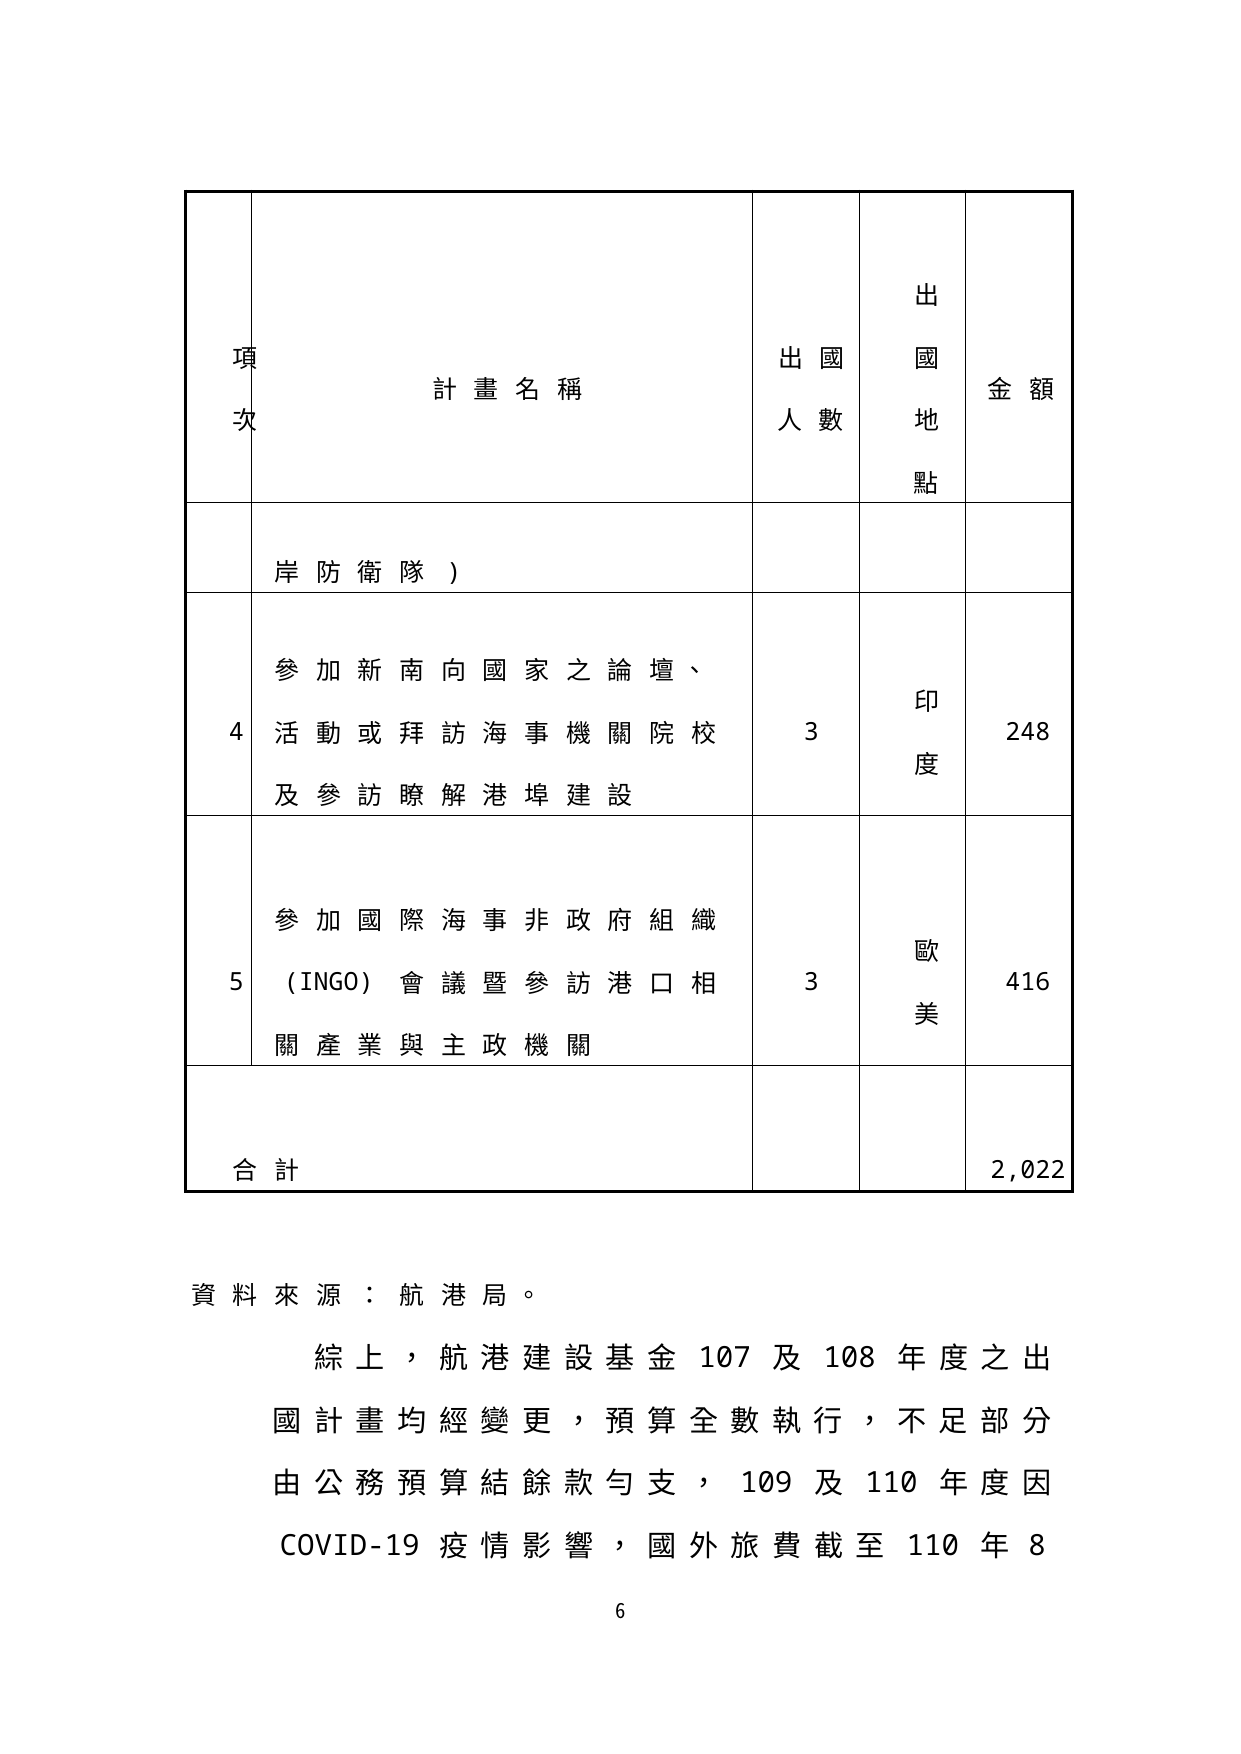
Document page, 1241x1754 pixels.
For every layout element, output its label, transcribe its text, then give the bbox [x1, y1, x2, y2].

table_header 計畫名稱 [252, 193, 752, 502]
table_cell 4 [187, 593, 251, 814]
table_cell [860, 503, 965, 592]
table_cell 416 [966, 816, 1071, 1064]
text 資料來源：航港局。 [183, 1252, 1058, 1314]
table_cell 岸防衛隊) [252, 503, 752, 592]
table_cell [753, 503, 859, 592]
table_cell 參加國際海事非政府組織(INGO)會議暨參訪港口相關產業與主政機關 [252, 816, 752, 1064]
table_cell 歐美 [860, 816, 965, 1064]
table_header 出國地點 [860, 193, 965, 502]
table_cell 5 [187, 816, 251, 1064]
table_cell 3 [753, 593, 859, 814]
table_cell 248 [966, 593, 1071, 814]
table_cell 2,022 [966, 1066, 1071, 1189]
table_header 項次 [187, 193, 251, 502]
table_cell 參加新南向國家之論壇、活動或拜訪海事機關院校及參訪瞭解港埠建設 [252, 593, 752, 814]
table_cell 3 [753, 816, 859, 1064]
text 綜上，航港建設基金107及108年度之出國計畫均經變更，預算全數執行，不足部分由公務預算結餘款勻支，109及110年度因COVID-19疫情影響，國外旅費截至110年8 [242, 1314, 1058, 1564]
table_cell 印度 [860, 593, 965, 814]
table_cell [860, 1066, 965, 1189]
table_cell 合計 [187, 1066, 752, 1189]
table_cell [753, 1066, 859, 1189]
table_cell [966, 503, 1071, 592]
table_cell [187, 503, 251, 592]
table_header 出國人數 [753, 193, 859, 502]
table_header 金額 [966, 193, 1071, 502]
